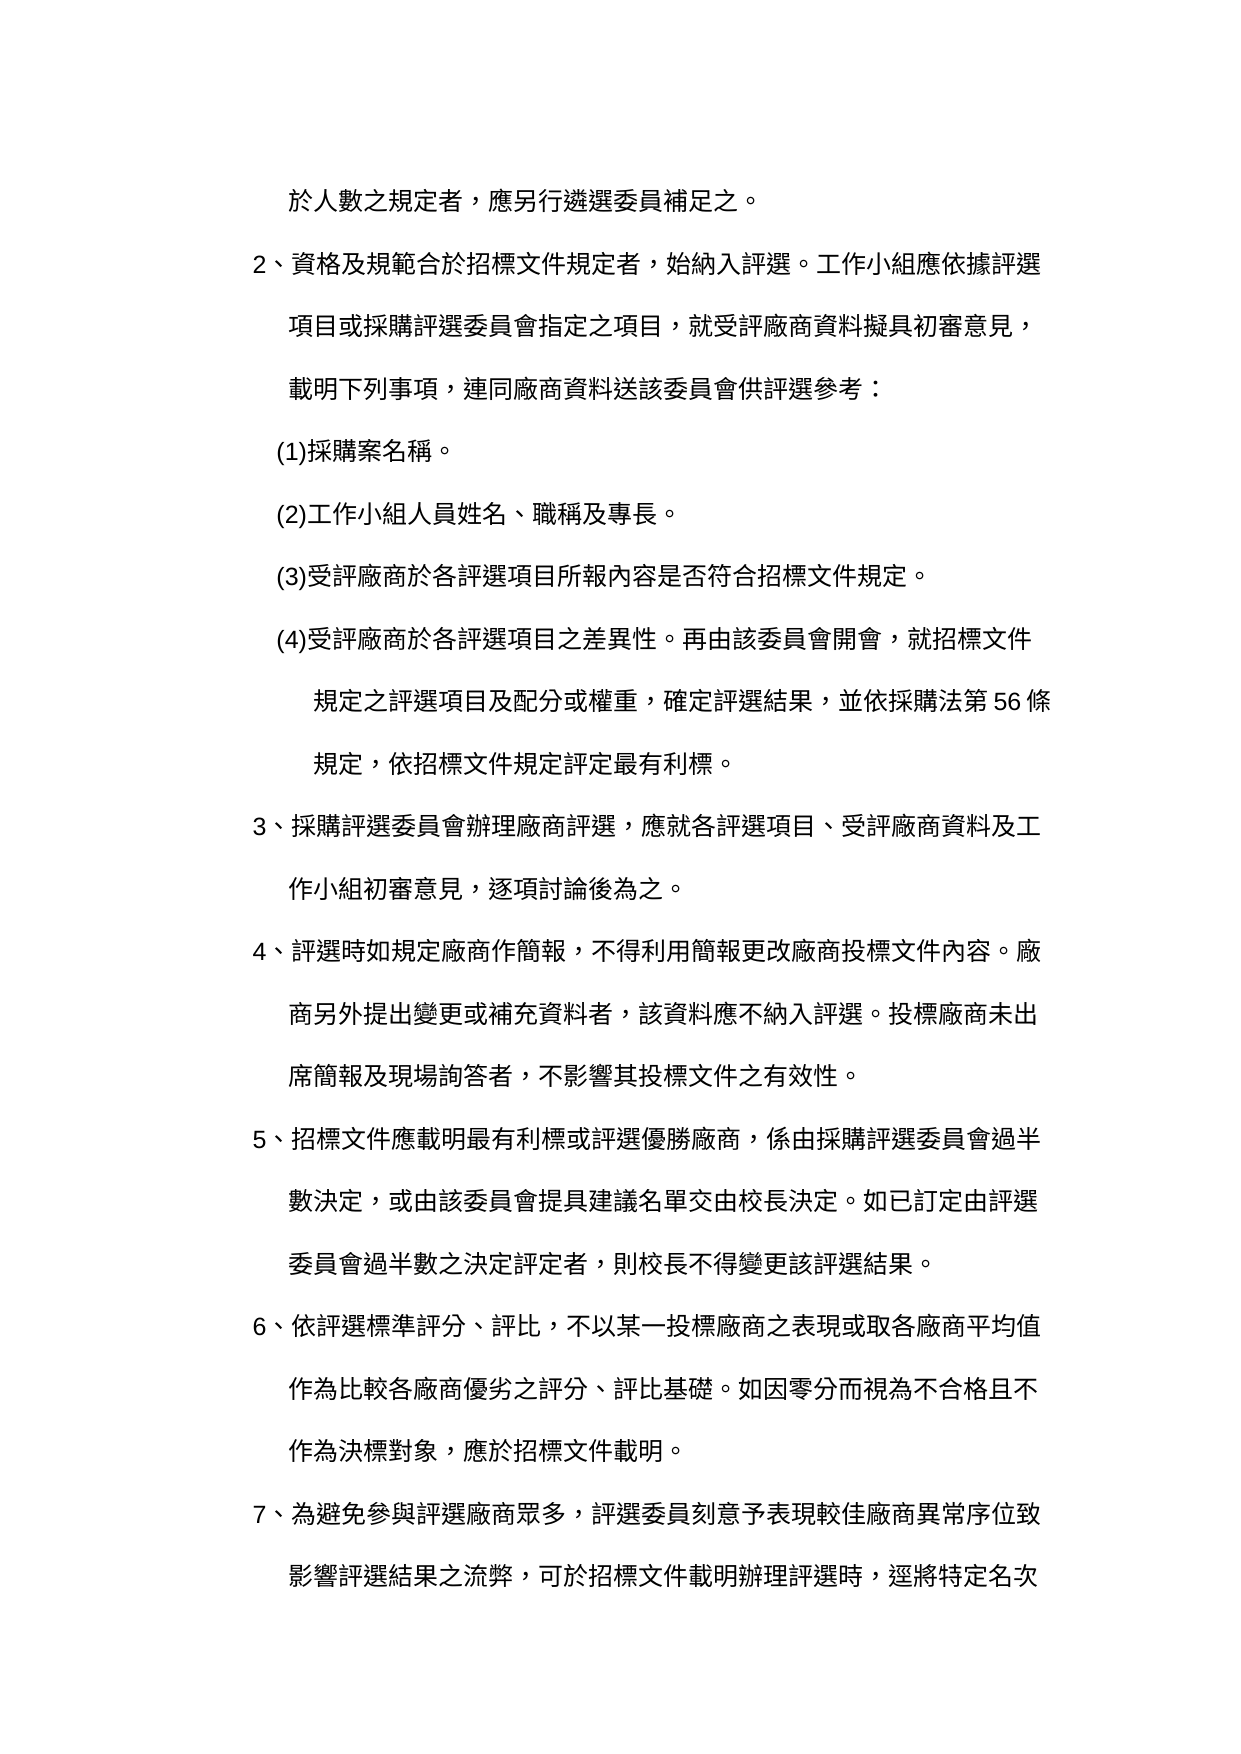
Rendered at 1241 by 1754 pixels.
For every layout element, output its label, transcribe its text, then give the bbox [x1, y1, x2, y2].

text 3、採購評選委員會辦理廠商評選，應就各評選項目、受評廠商資料及工作小組初審意見，逐項討論後為之。 [252, 783, 1053, 908]
text (1)採購案名稱。 [276, 408, 1053, 471]
text 7、為避免參與評選廠商眾多，評選委員刻意予表現較佳廠商異常序位致影響評選結果之流弊，可於招標文件載明辦理評選時，逕將特定名次 [252, 1471, 1053, 1596]
text 6、依評選標準評分、評比，不以某一投標廠商之表現或取各廠商平均值作為比較各廠商優劣之評分、評比基礎。如因零分而視為不合格且不作為決標對象，應於招標文件載明。 [252, 1283, 1053, 1471]
text 於人數之規定者，應另行遴選委員補足之。 [252, 158, 1053, 221]
text 5、招標文件應載明最有利標或評選優勝廠商，係由採購評選委員會過半數決定，或由該委員會提具建議名單交由校長決定。如已訂定由評選委員會過半數之決定評定者，則校長不得變更該評選結果。 [252, 1096, 1053, 1283]
text 2、資格及規範合於招標文件規定者，始納入評選。工作小組應依據評選項目或採購評選委員會指定之項目，就受評廠商資料擬具初審意見，載明下列事項，連同廠商資料送該委員會供評選參考： [252, 221, 1053, 408]
text (4)受評廠商於各評選項目之差異性。再由該委員會開會，就招標文件規定之評選項目及配分或權重，確定評選結果，並依採購法第56條規定，依招標文件規定評定最有利標。 [276, 596, 1053, 783]
text (3)受評廠商於各評選項目所報內容是否符合招標文件規定。 [276, 533, 1053, 596]
text 4、評選時如規定廠商作簡報，不得利用簡報更改廠商投標文件內容。廠商另外提出變更或補充資料者，該資料應不納入評選。投標廠商未出席簡報及現場詢答者，不影響其投標文件之有效性。 [252, 908, 1053, 1096]
text (2)工作小組人員姓名、職稱及專長。 [276, 471, 1053, 533]
